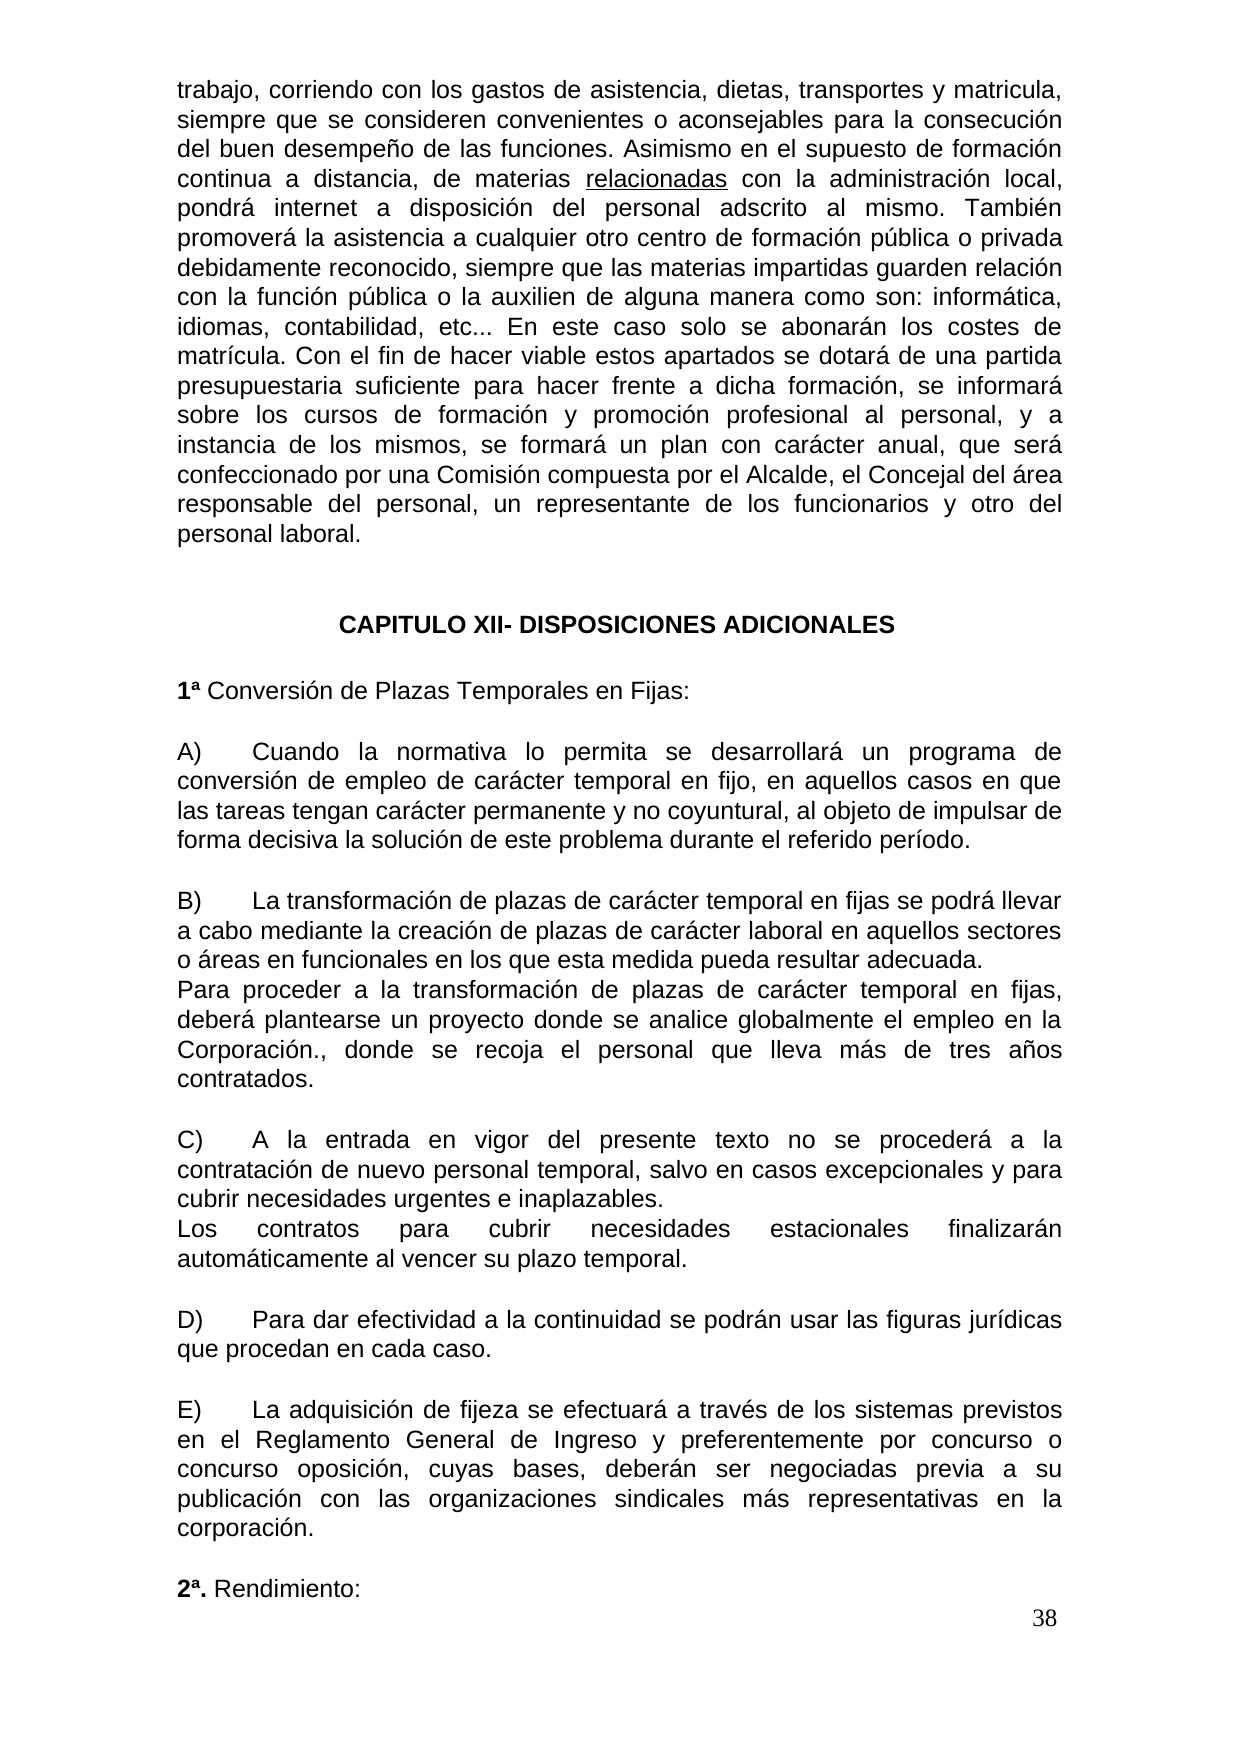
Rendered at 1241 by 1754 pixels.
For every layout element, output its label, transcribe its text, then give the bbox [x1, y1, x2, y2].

text 1ª Conversión de Plazas Temporales en Fijas: [177, 676, 1063, 704]
list La adquisición de fijeza se efectuará a través de los sistemas previstos en el Reglamento General de Ingreso y preferentemente por concurso o concurso oposición, cuyas bases, deberán ser negociadas previa a su publicación con las organizaciones sindicales más representativas en la corporación. [177, 1395, 1063, 1542]
list A la entrada en vigor del presente texto no se procederá a la contratación de nuevo personal temporal, salvo en casos excepcionales y para cubrir necesidades urgentes e inaplazables. [177, 1125, 1063, 1213]
text 2ª. Rendimiento: [177, 1574, 1063, 1603]
subtitle CAPITULO XII- DISPOSICIONES ADICIONALES [177, 610, 1063, 639]
text Los contratos para cubrir necesidades estacionales finalizarán automáticamente al vencer su plazo temporal. [177, 1214, 1063, 1273]
list Cuando la normativa lo permita se desarrollará un programa de conversión de empleo de carácter temporal en fijo, en aquellos casos en que las tareas tengan carácter permanente y no coyuntural, al objeto de impulsar de forma decisiva la solución de este problema durante el referido período. [177, 737, 1063, 854]
text Para proceder a la transformación de plazas de carácter temporal en fijas, deberá plantearse un proyecto donde se analice globalmente el empleo en la Corporación., donde se recoja el personal que lleva más de tres años contratados. [177, 975, 1063, 1093]
text trabajo, corriendo con los gastos de asistencia, dietas, transportes y matricula, siempre que se consideren convenientes o aconsejables para la consecución del buen desempeño de las funciones. Asimismo en el supuesto de formación continua a distancia, de materias relacionadas con la administración local, pondrá internet a disposición del personal adscrito al mismo. También promoverá la asistencia a cualquier otro centro de formación pública o privada debidamente reconocido, siempre que las materias impartidas guarden relación con la función pública o la auxilien de alguna manera como son: informática, idiomas, contabilidad, etc... En este caso solo se abonarán los costes de matrícula. Con el fin de hacer viable estos apartados se dotará de una partida presupuestaria suficiente para hacer frente a dicha formación, se informará sobre los cursos de formación y promoción profesional al personal, y a instancia de los mismos, se formará un plan con carácter anual, que será confeccionado por una Comisión compuesta por el Alcalde, el Concejal del área responsable del personal, un representante de los funcionarios y otro del personal laboral. [177, 75, 1063, 547]
list La transformación de plazas de carácter temporal en fijas se podrá llevar a cabo mediante la creación de plazas de carácter laboral en aquellos sectores o áreas en funcionales en los que esta medida pueda resultar adecuada. [177, 886, 1063, 974]
list Para dar efectividad a la continuidad se podrán usar las figuras jurídicas que procedan en cada caso. [177, 1305, 1063, 1363]
